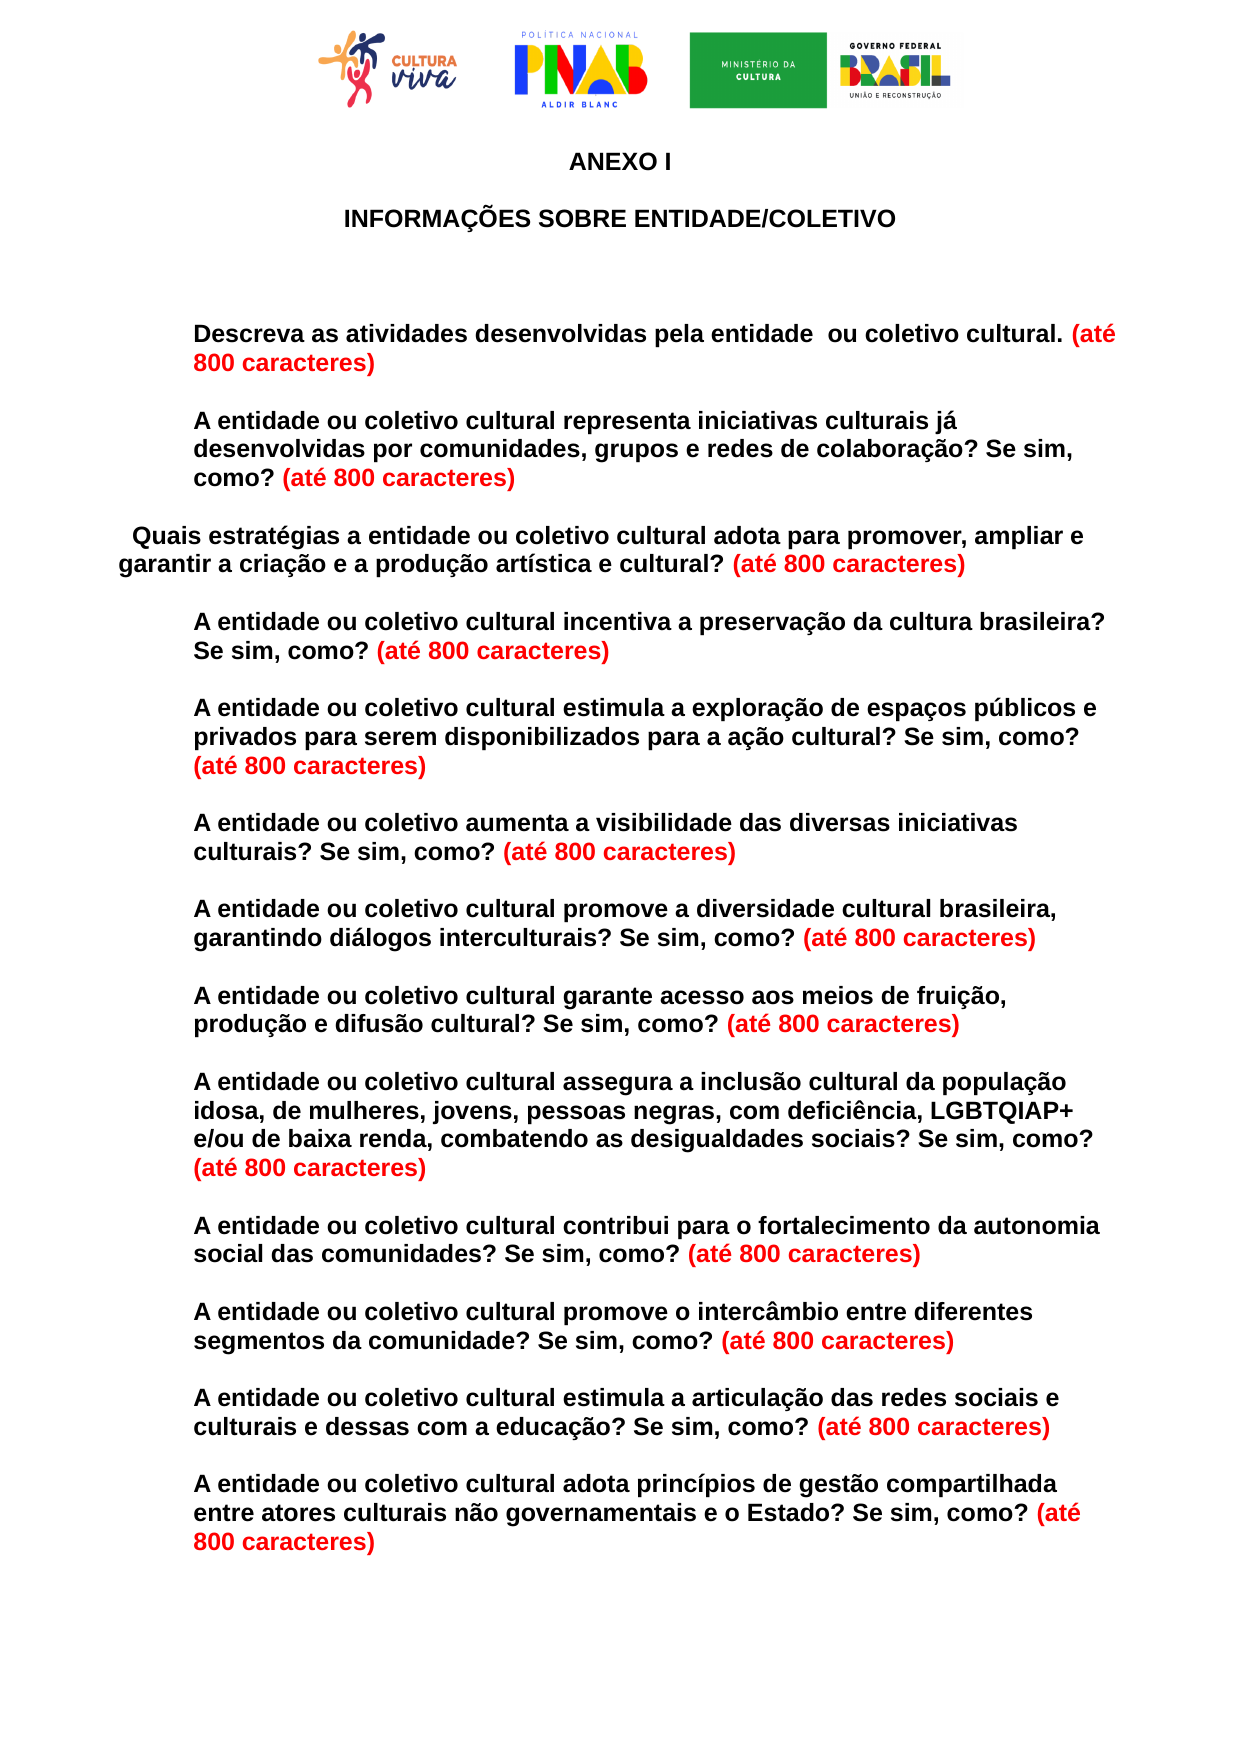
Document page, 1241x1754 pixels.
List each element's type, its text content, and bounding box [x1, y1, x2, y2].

list Descreva as atividades desenvolvidas pela entidade ou coletivo cultural. (até 800 caracteres) [118, 319, 1122, 377]
list A entidade ou coletivo cultural garante acesso aos meios de fruição, produção e difusão cultural? Se sim, como? (até 800 caracteres) [118, 981, 1122, 1038]
text Quais estratégias a entidade ou coletivo cultural adota para promover, ampliar e garantir a criação e a produção artística e cultural? (até 800 caracteres) [118, 521, 1122, 578]
text ANEXO I [118, 147, 1122, 176]
list A entidade ou coletivo aumenta a visibilidade das diversas iniciativas culturais? Se sim, como? (até 800 caracteres) [118, 808, 1122, 866]
list A entidade ou coletivo cultural representa iniciativas culturais já desenvolvidas por comunidades, grupos e redes de colaboração? Se sim, como? (até 800 caracteres) [118, 406, 1122, 492]
list A entidade ou coletivo cultural promove o intercâmbio entre diferentes segmentos da comunidade? Se sim, como? (até 800 caracteres) [118, 1297, 1122, 1354]
list A entidade ou coletivo cultural contribui para o fortalecimento da autonomia social das comunidades? Se sim, como? (até 800 caracteres) [118, 1211, 1122, 1268]
list A entidade ou coletivo cultural promove a diversidade cultural brasileira, garantindo diálogos interculturais? Se sim, como? (até 800 caracteres) [118, 894, 1122, 952]
list A entidade ou coletivo cultural assegura a inclusão cultural da população idosa, de mulheres, jovens, pessoas negras, com deficiência, LGBTQIAP+ e/ou de baixa renda, combatendo as desigualdades sociais? Se sim, como? (até 800 caracteres) [118, 1067, 1122, 1182]
list A entidade ou coletivo cultural estimula a articulação das redes sociais e culturais e dessas com a educação? Se sim, como? (até 800 caracteres) [118, 1383, 1122, 1441]
list A entidade ou coletivo cultural incentiva a preservação da cultura brasileira? Se sim, como? (até 800 caracteres) [118, 607, 1122, 664]
text INFORMAÇÕES SOBRE ENTIDADE/COLETIVO [118, 204, 1122, 233]
list A entidade ou coletivo cultural estimula a exploração de espaços públicos e privados para serem disponibilizados para a ação cultural? Se sim, como? (até 800 caracteres) [118, 693, 1122, 779]
picture [270, 20, 975, 50]
list A entidade ou coletivo cultural adota princípios de gestão compartilhada entre atores culturais não governamentais e o Estado? Se sim, como? (até 800 caracteres) [118, 1469, 1122, 1556]
